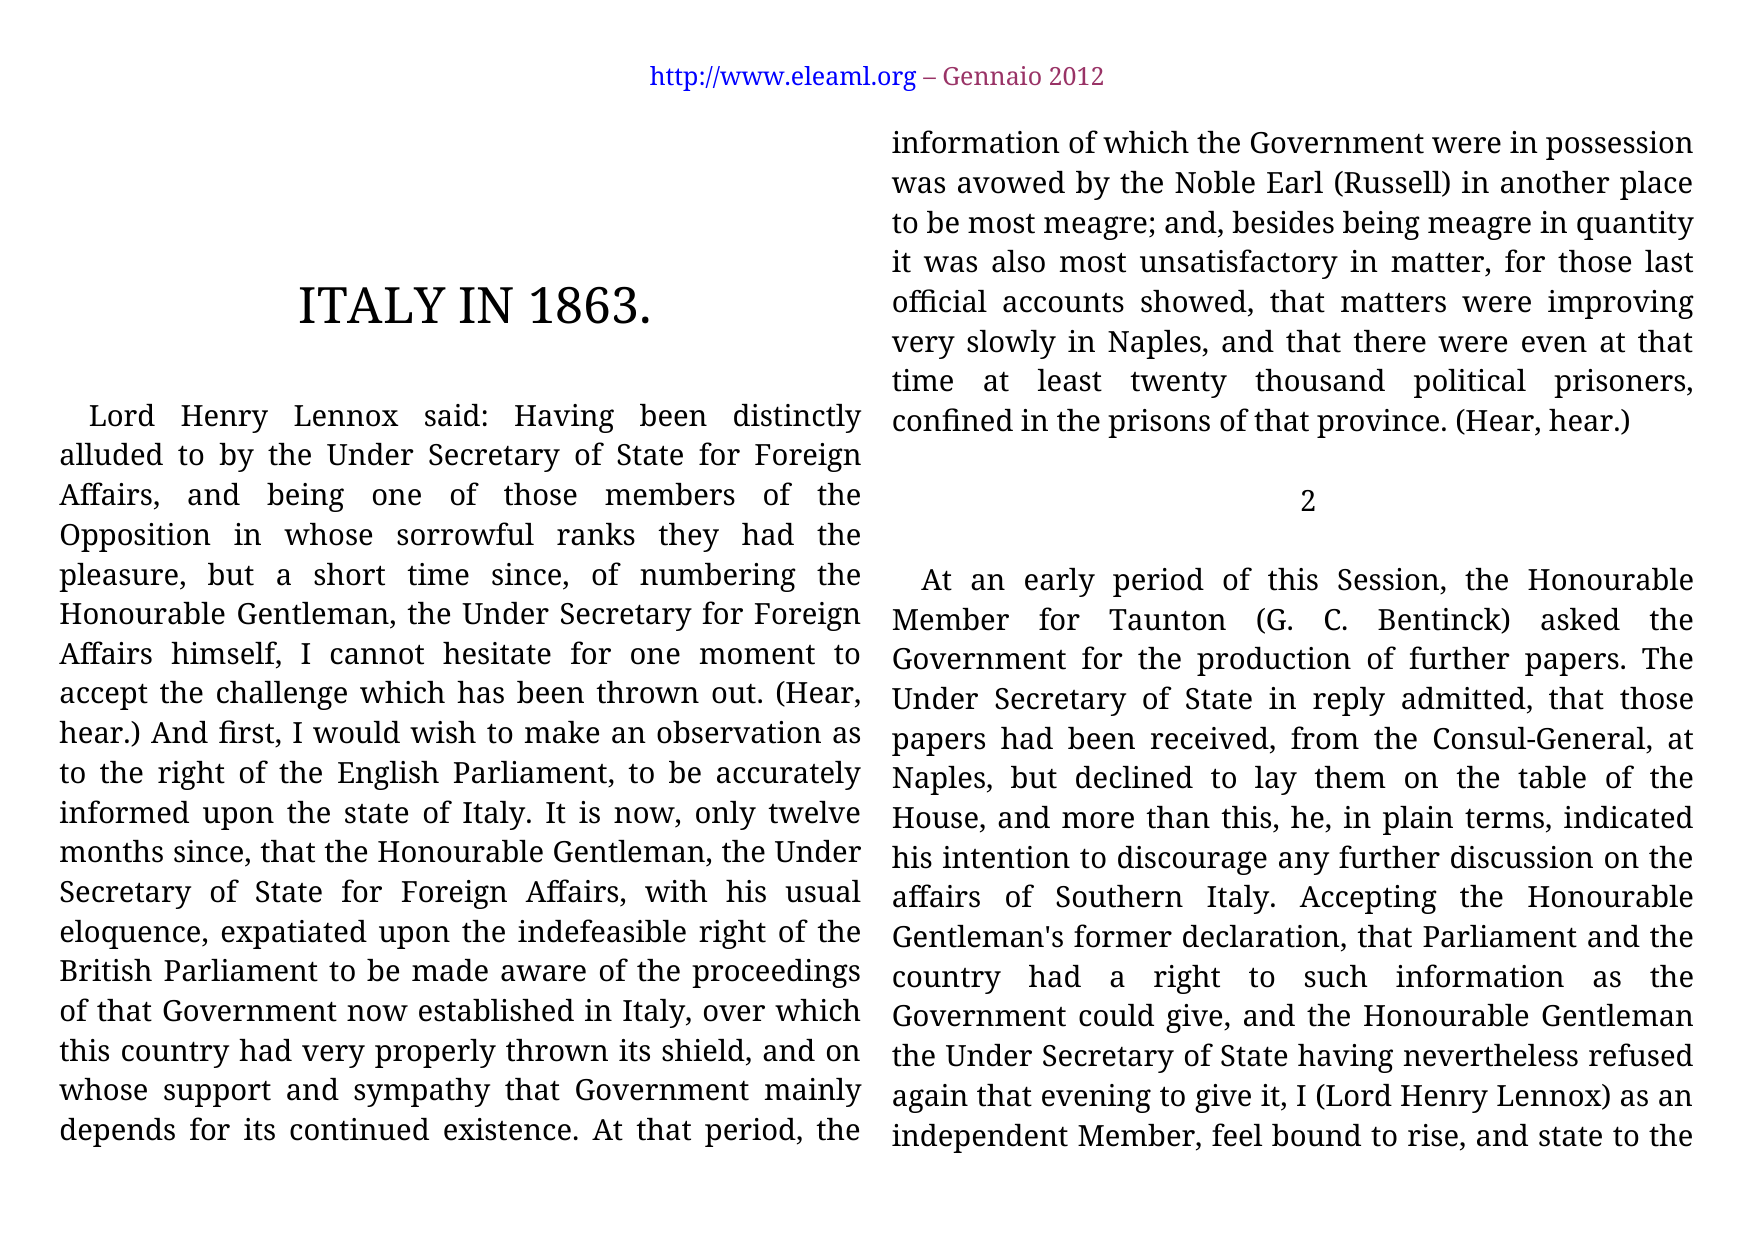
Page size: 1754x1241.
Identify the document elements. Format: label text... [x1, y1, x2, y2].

text ITALY IN 1863. [59, 270, 862, 338]
text At an early period of this Session, the Honourable Member for Taunton (G. C. Bentinck) asked the Government for the production of further papers. The Under Secretary of State in reply admitted, that those papers had been received, from the Consul-General, at Naples, but declined to lay them on the table of the House, and more than this, he, in plain terms, indicated his intention to discourage any further discussion on the affairs of Southern Italy. Accepting the Honourable Gentleman's former declaration, that Parliament and the country had a right to such information as the Government could give, and the Honourable Gentleman the Under Secretary of State having nevertheless refused again that evening to give it, I (Lord Henry Lennox) as an independent Member, feel bound to rise, and state to the [892, 559, 1695, 1154]
text Lord Henry Lennox said: Having been distinctly alluded to by the Under Secretary of State for Foreign Affairs, and being one of those members of the Opposition in whose sorrowful ranks they had the pleasure, but a short time since, of numbering the Honourable Gentleman, the Under Secretary for Foreign Affairs himself, I cannot hesitate for one moment to accept the challenge which has been thrown out. (Hear, hear.) And first, I would wish to make an observation as to the right of the English Parliament, to be accurately informed upon the state of Italy. It is now, only twelve months since, that the Honourable Gentleman, the Under Secretary of State for Foreign Affairs, with his usual eloquence, expatiated upon the indefeasible right of the British Parliament to be made aware of the proceedings of that Government now established in Italy, over which this country had very properly thrown its shield, and on whose support and sympathy that Government mainly depends for its continued existence. At that period, the [59, 395, 862, 1149]
text information of which the Government were in possession was avowed by the Noble Earl (Russell) in another place to be most meagre; and, besides being meagre in quantity it was also most unsatisfactory in matter, for those last official accounts showed, that matters were improving very slowly in Naples, and that there were even at that time at least twenty thousand political prisoners, confined in the prisons of that province. (Hear, hear.) [892, 123, 1695, 440]
text 2 [892, 480, 1695, 519]
